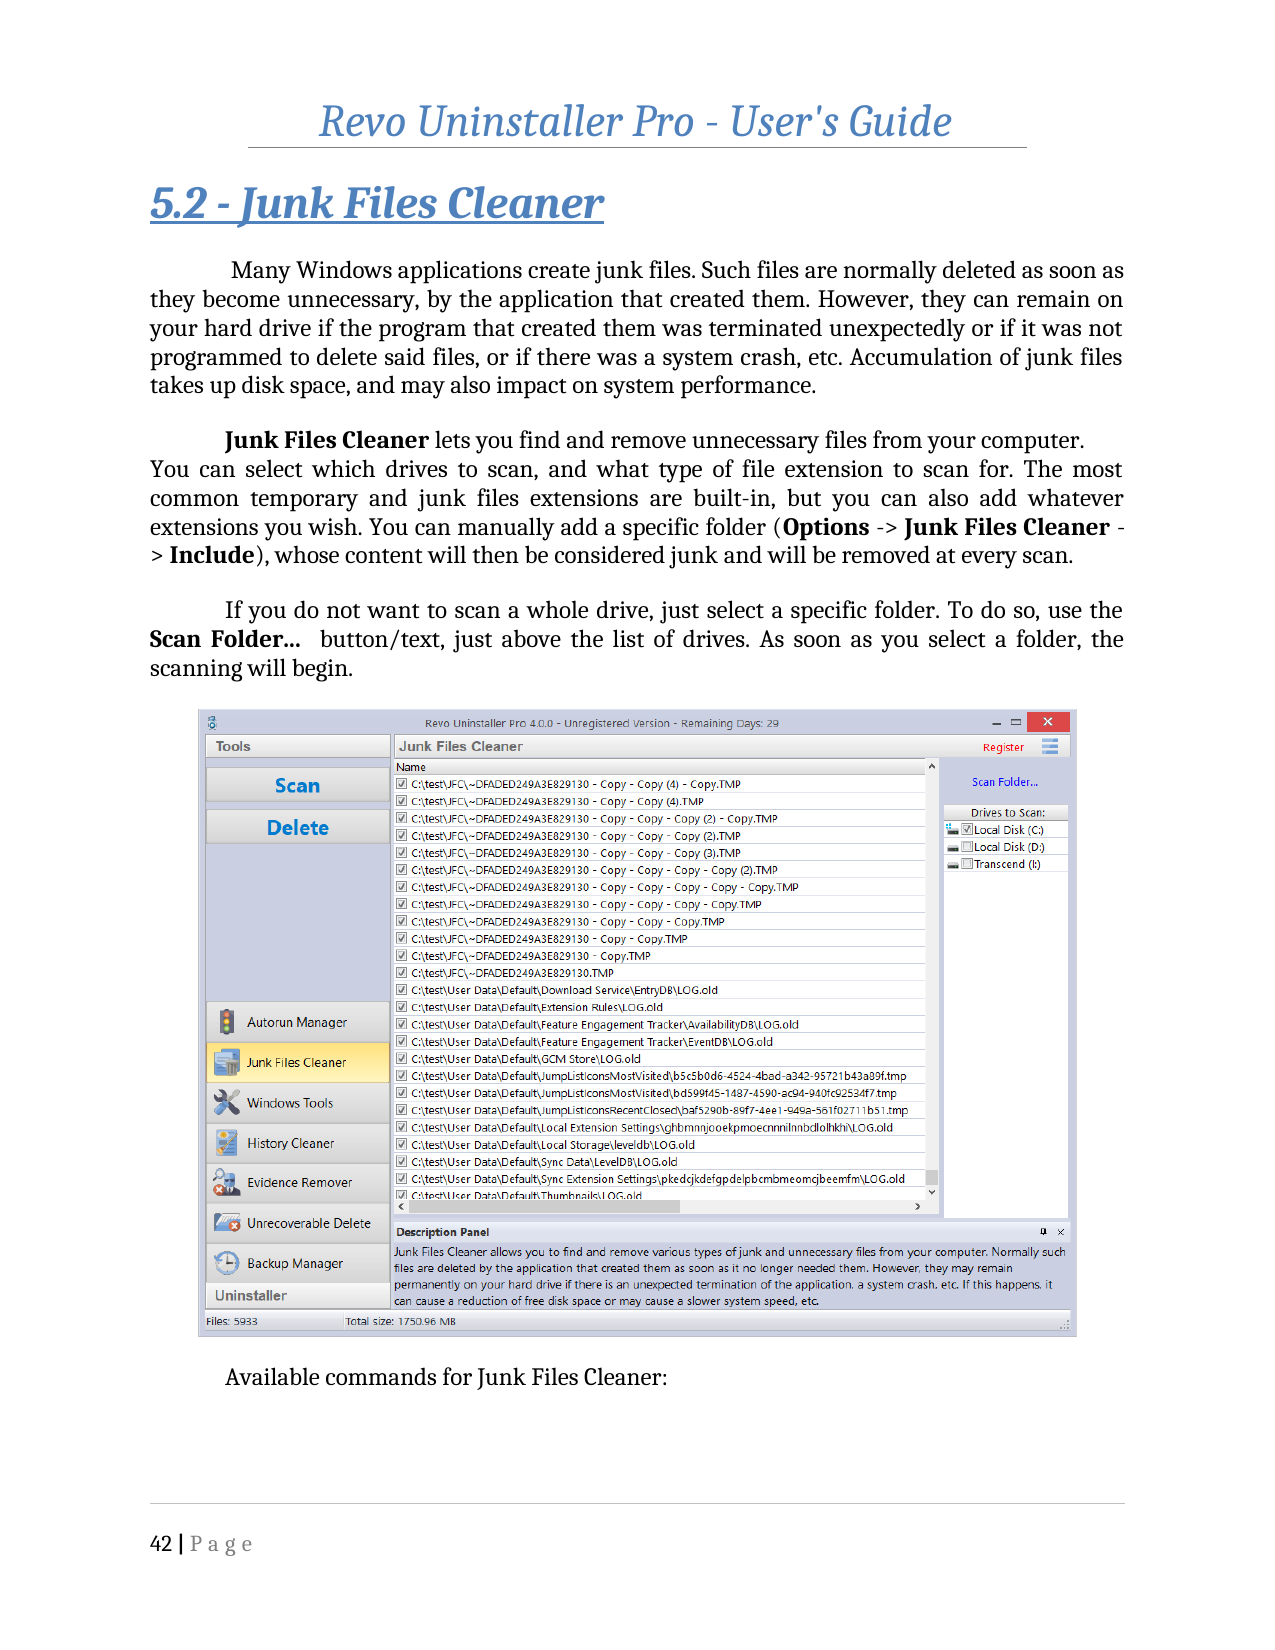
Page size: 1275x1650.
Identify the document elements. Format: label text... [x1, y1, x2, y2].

text Available commands for Junk Files Cleaner: [150, 1363, 1125, 1392]
text You can select which drives to scan, and what type of file extension to scan for. The most common temporary and junk files extensions are built-in, but you can also add whatever extensions you wish. You can manually add a specific folder (Options -> Junk Files Cleaner -> Include), whose content will then be considered junk and will be removed at every scan. [150, 455, 1125, 570]
text Many Windows applications create junk files. Such files are normally deleted as soon as they become unnecessary, by the application that created them. However, they can remain on your hard drive if the program that created them was terminated unexpectedly or if it was not programmed to delete said files, or if there was a system crash, etc. Accumulation of junk files takes up disk space, and may also impact on system performance. [150, 256, 1125, 400]
text If you do not want to scan a whole drive, just select a specific folder. To do so, use the Scan Folder... button/text, just above the list of drives. As soon as you select a folder, the scanning will begin. [150, 596, 1125, 683]
subtitle 5.2 - Junk Files Cleaner [150, 177, 1125, 230]
text Junk Files Cleaner lets you find and remove unnecessary files from your computer. [150, 426, 1125, 455]
